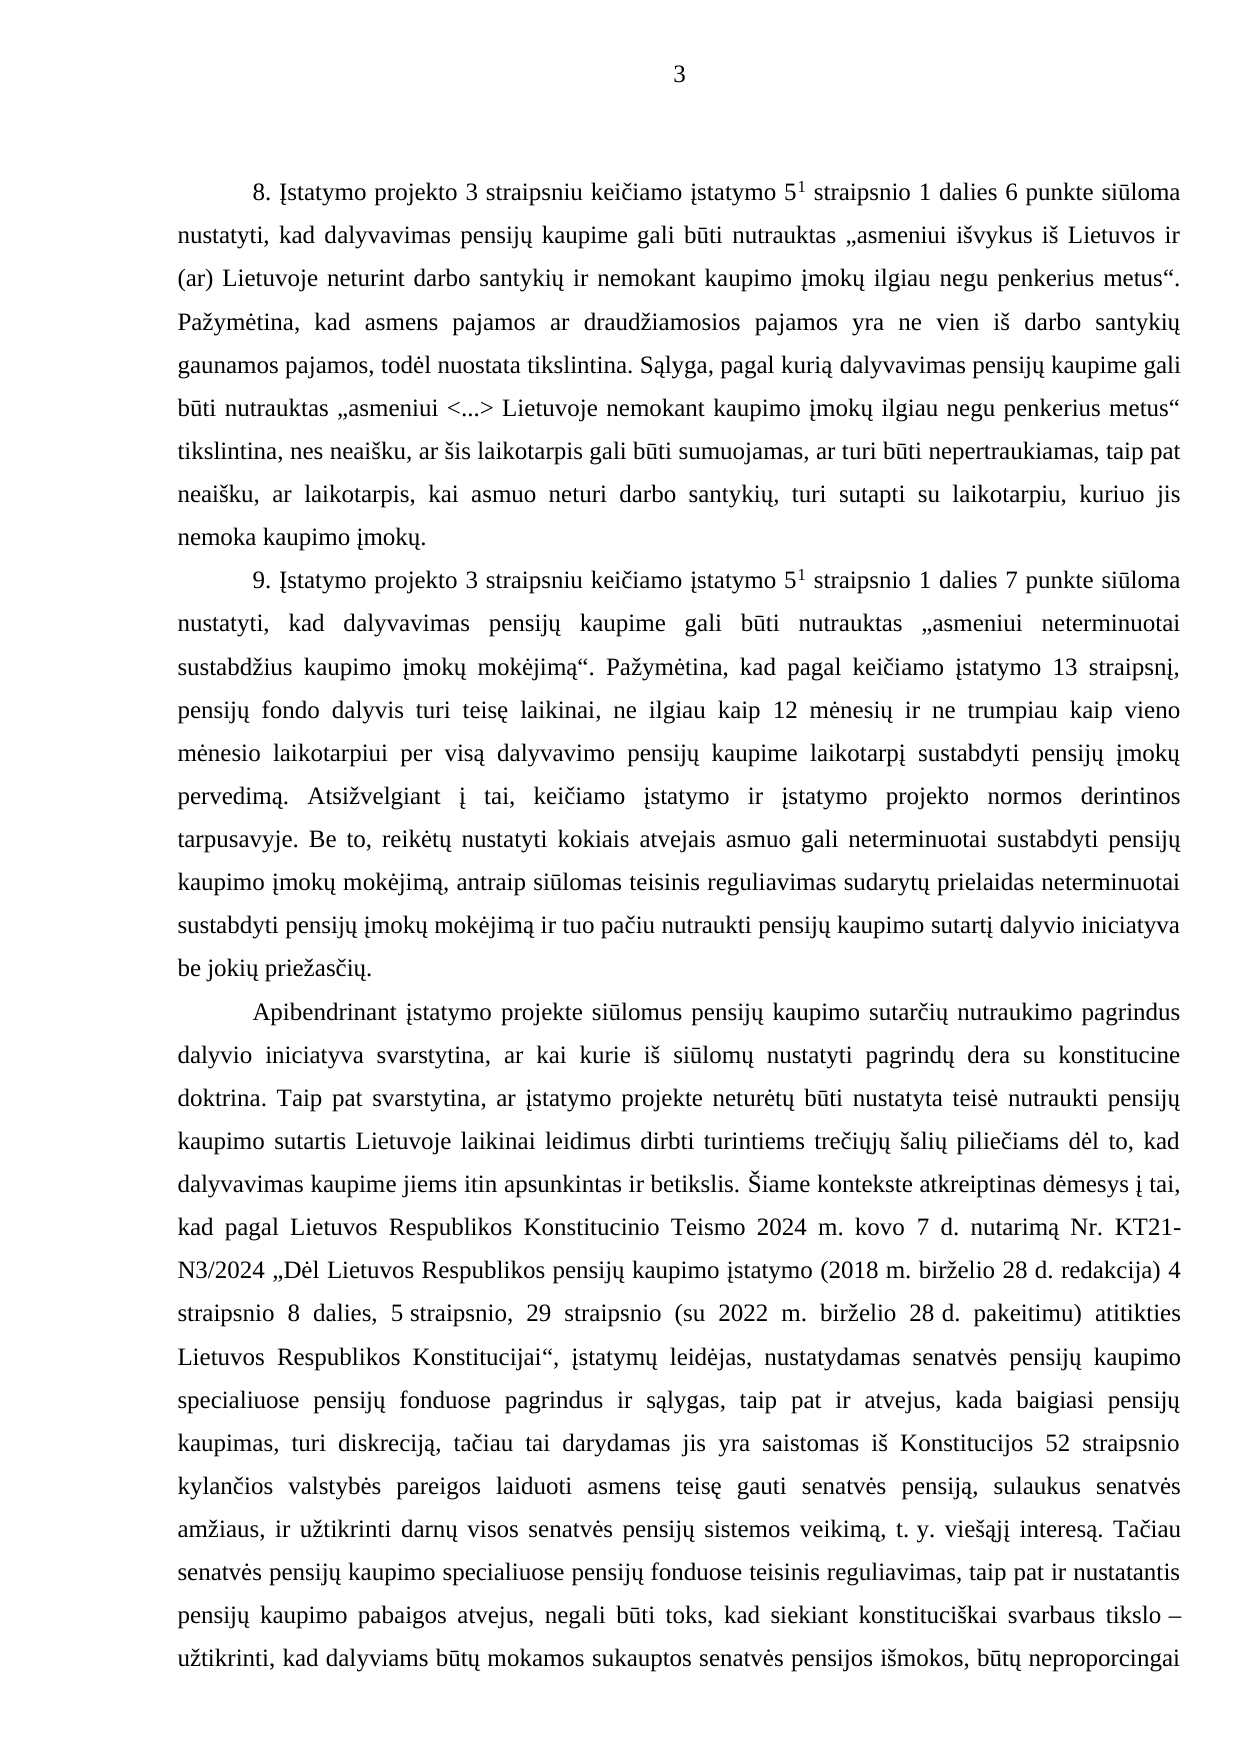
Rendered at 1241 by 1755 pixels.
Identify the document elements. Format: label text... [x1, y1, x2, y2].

text Apibendrinant įstatymo projekte siūlomus pensijų kaupimo sutarčių nutraukimo pagrindus dalyvio iniciatyva svarstytina, ar kai kurie iš siūlomų nustatyti pagrindų dera su konstitucine doktrina. Taip pat svarstytina, ar įstatymo projekte neturėtų būti nustatyta teisė nutraukti pensijų kaupimo sutartis Lietuvoje laikinai leidimus dirbti turintiems trečiųjų šalių piliečiams dėl to, kad dalyvavimas kaupime jiems itin apsunkintas ir betikslis. Šiame kontekste atkreiptinas dėmesys į tai, kad pagal Lietuvos Respublikos Konstitucinio Teismo 2024 m. kovo 7 d. nutarimą Nr. KT21-N3/2024 „Dėl Lietuvos Respublikos pensijų kaupimo įstatymo (2018 m. birželio 28 d. redakcija) 4 straipsnio 8 dalies, 5 straipsnio, 29 straipsnio (su 2022 m. birželio 28 d. pakeitimu) atitikties Lietuvos Respublikos Konstitucijai“, įstatymų leidėjas, nustatydamas senatvės pensijų kaupimo specialiuose pensijų fonduose pagrindus ir sąlygas, taip pat ir atvejus, kada baigiasi pensijų kaupimas, turi diskreciją, tačiau tai darydamas jis yra saistomas iš Konstitucijos 52 straipsnio kylančios valstybės pareigos laiduoti asmens teisę gauti senatvės pensiją, sulaukus senatvės amžiaus, ir užtikrinti darnų visos senatvės pensijų sistemos veikimą, t. y. viešąjį interesą. Tačiau senatvės pensijų kaupimo specialiuose pensijų fonduose teisinis reguliavimas, taip pat ir nustatantis pensijų kaupimo pabaigos atvejus, negali būti toks, kad siekiant konstituciškai svarbaus tikslo – užtikrinti, kad dalyviams būtų mokamos sukauptos senatvės pensijos išmokos, būtų neproporcingai [177, 997, 1181, 1672]
text 8. Įstatymo projekto 3 straipsniu keičiamo įstatymo 51 straipsnio 1 dalies 6 punkte siūloma nustatyti, kad dalyvavimas pensijų kaupime gali būti nutrauktas „asmeniui išvykus iš Lietuvos ir (ar) Lietuvoje neturint darbo santykių ir nemokant kaupimo įmokų ilgiau negu penkerius metus“. Pažymėtina, kad asmens pajamos ar draudžiamosios pajamos yra ne vien iš darbo santykių gaunamos pajamos, todėl nuostata tikslintina. Sąlyga, pagal kurią dalyvavimas pensijų kaupime gali būti nutrauktas „asmeniui <...> Lietuvoje nemokant kaupimo įmokų ilgiau negu penkerius metus“ tikslintina, nes neaišku, ar šis laikotarpis gali būti sumuojamas, ar turi būti nepertraukiamas, taip pat neaišku, ar laikotarpis, kai asmuo neturi darbo santykių, turi sutapti su laikotarpiu, kuriuo jis nemoka kaupimo įmokų. [177, 177, 1181, 551]
text 9. Įstatymo projekto 3 straipsniu keičiamo įstatymo 51 straipsnio 1 dalies 7 punkte siūloma nustatyti, kad dalyvavimas pensijų kaupime gali būti nutrauktas „asmeniui neterminuotai sustabdžius kaupimo įmokų mokėjimą“. Pažymėtina, kad pagal keičiamo įstatymo 13 straipsnį, pensijų fondo dalyvis turi teisę laikinai, ne ilgiau kaip 12 mėnesių ir ne trumpiau kaip vieno mėnesio laikotarpiui per visą dalyvavimo pensijų kaupime laikotarpį sustabdyti pensijų įmokų pervedimą. Atsižvelgiant į tai, keičiamo įstatymo ir įstatymo projekto normos derintinos tarpusavyje. Be to, reikėtų nustatyti kokiais atvejais asmuo gali neterminuotai sustabdyti pensijų kaupimo įmokų mokėjimą, antraip siūlomas teisinis reguliavimas sudarytų prielaidas neterminuotai sustabdyti pensijų įmokų mokėjimą ir tuo pačiu nutraukti pensijų kaupimo sutartį dalyvio iniciatyva be jokių priežasčių. [177, 565, 1181, 982]
